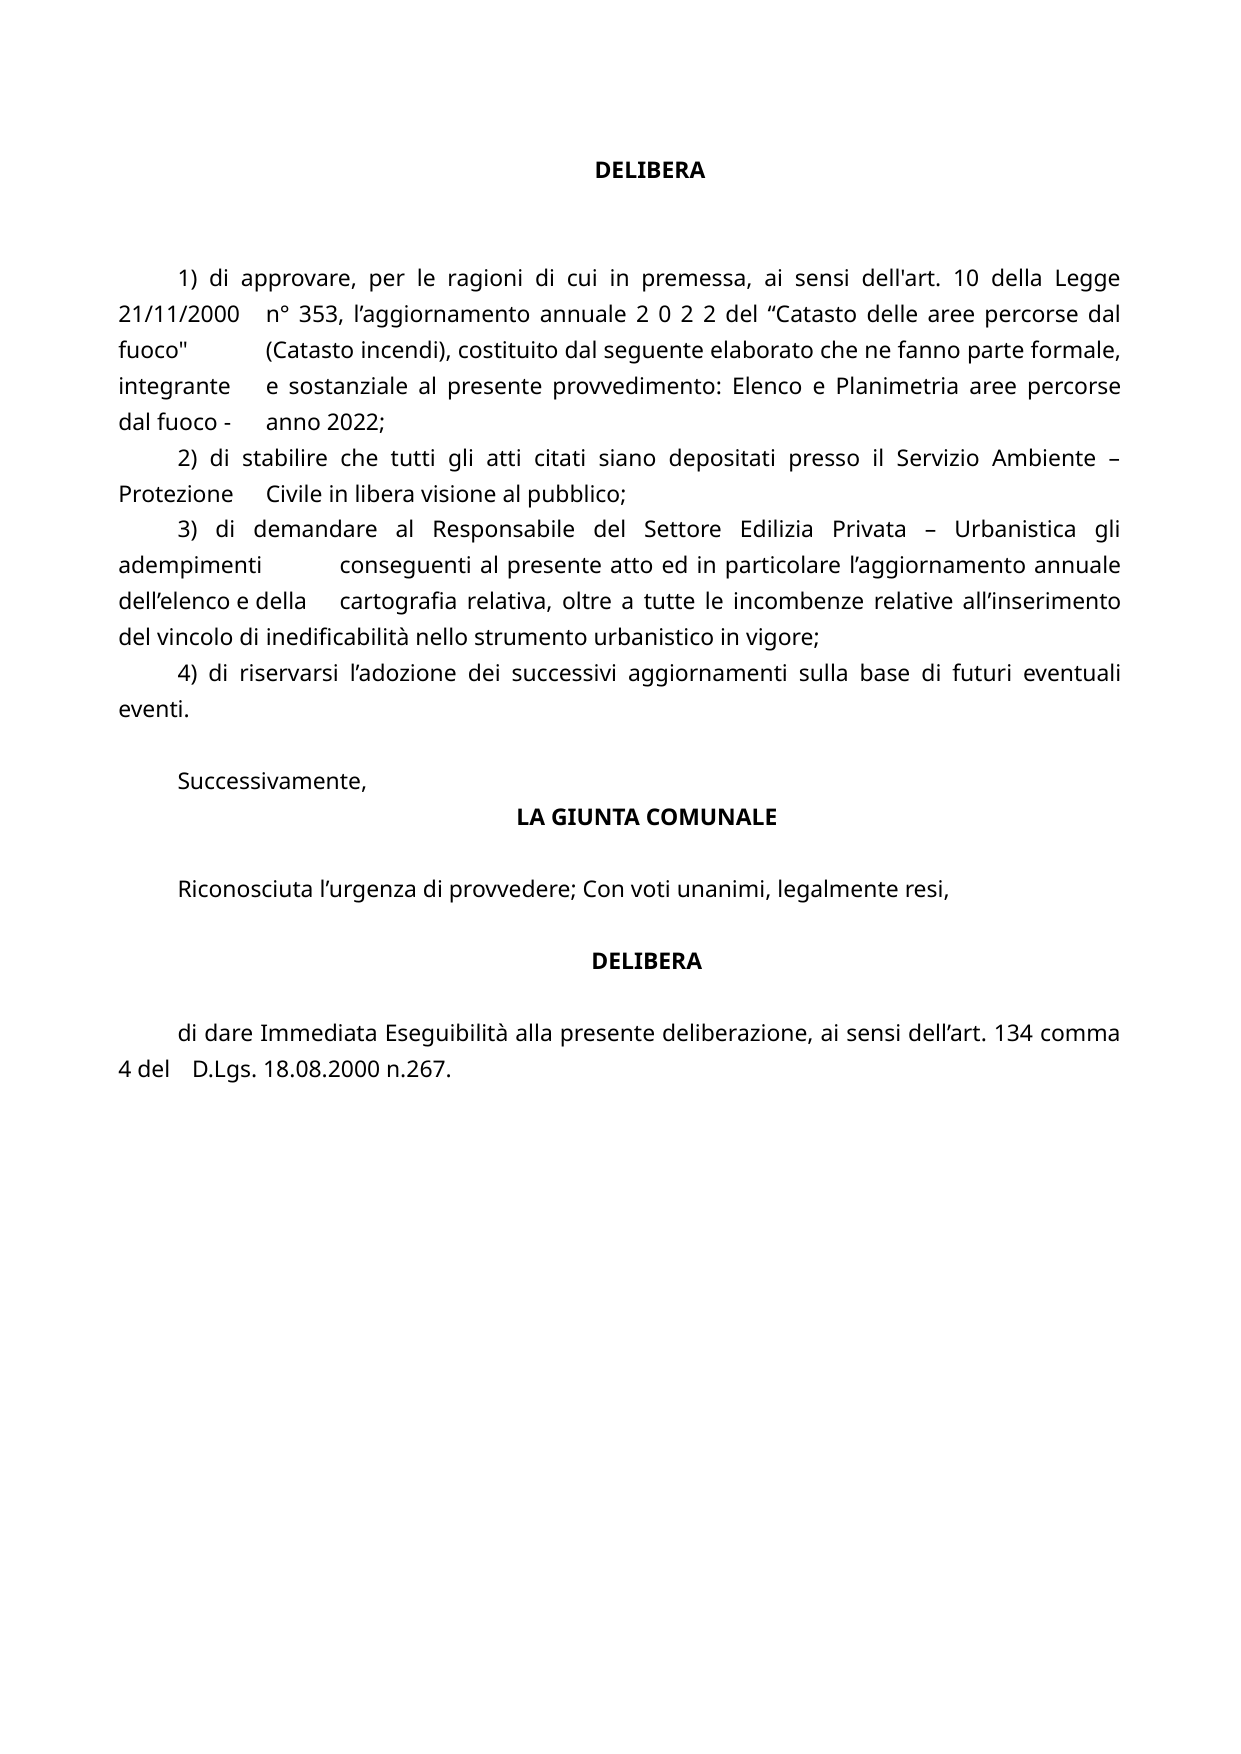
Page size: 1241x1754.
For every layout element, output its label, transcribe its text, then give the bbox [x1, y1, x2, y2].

text Successivamente, [118, 765, 1122, 796]
text di dare Immediata Eseguibilità alla presente deliberazione, ai sensi dell’art. 134 comma 4 del D.Lgs. 18.08.2000 n.267. [118, 1017, 1122, 1084]
text 4) di riservarsi l’adozione dei successivi aggiornamenti sulla base di futuri eventuali eventi. [118, 657, 1122, 724]
text DELIBERA [118, 154, 1122, 185]
text 2) di stabilire che tutti gli atti citati siano depositati presso il Servizio Ambiente – Protezione Civile in libera visione al pubblico; [118, 442, 1122, 509]
text 3) di demandare al Responsabile del Settore Edilizia Privata – Urbanistica gli adempimenti conseguenti al presente atto ed in particolare l’aggiornamento annuale dell’elenco e della cartografia relativa, oltre a tutte le incombenze relative all’inserimento del vincolo di inedificabilità nello strumento urbanistico in vigore; [118, 513, 1122, 652]
text Riconosciuta l’urgenza di provvedere; Con voti unanimi, legalmente resi, [118, 873, 1122, 904]
text DELIBERA [118, 945, 1122, 976]
text LA GIUNTA COMUNALE [118, 801, 1122, 832]
text 1) di approvare, per le ragioni di cui in premessa, ai sensi dell'art. 10 della Legge 21/11/2000 n° 353, l’aggiornamento annuale 2 0 2 2 del “Catasto delle aree percorse dal fuoco" (Catasto incendi), costituito dal seguente elaborato che ne fanno parte formale, integrante e sostanziale al presente provvedimento: Elenco e Planimetria aree percorse dal fuoco - anno 2022; [118, 262, 1122, 437]
